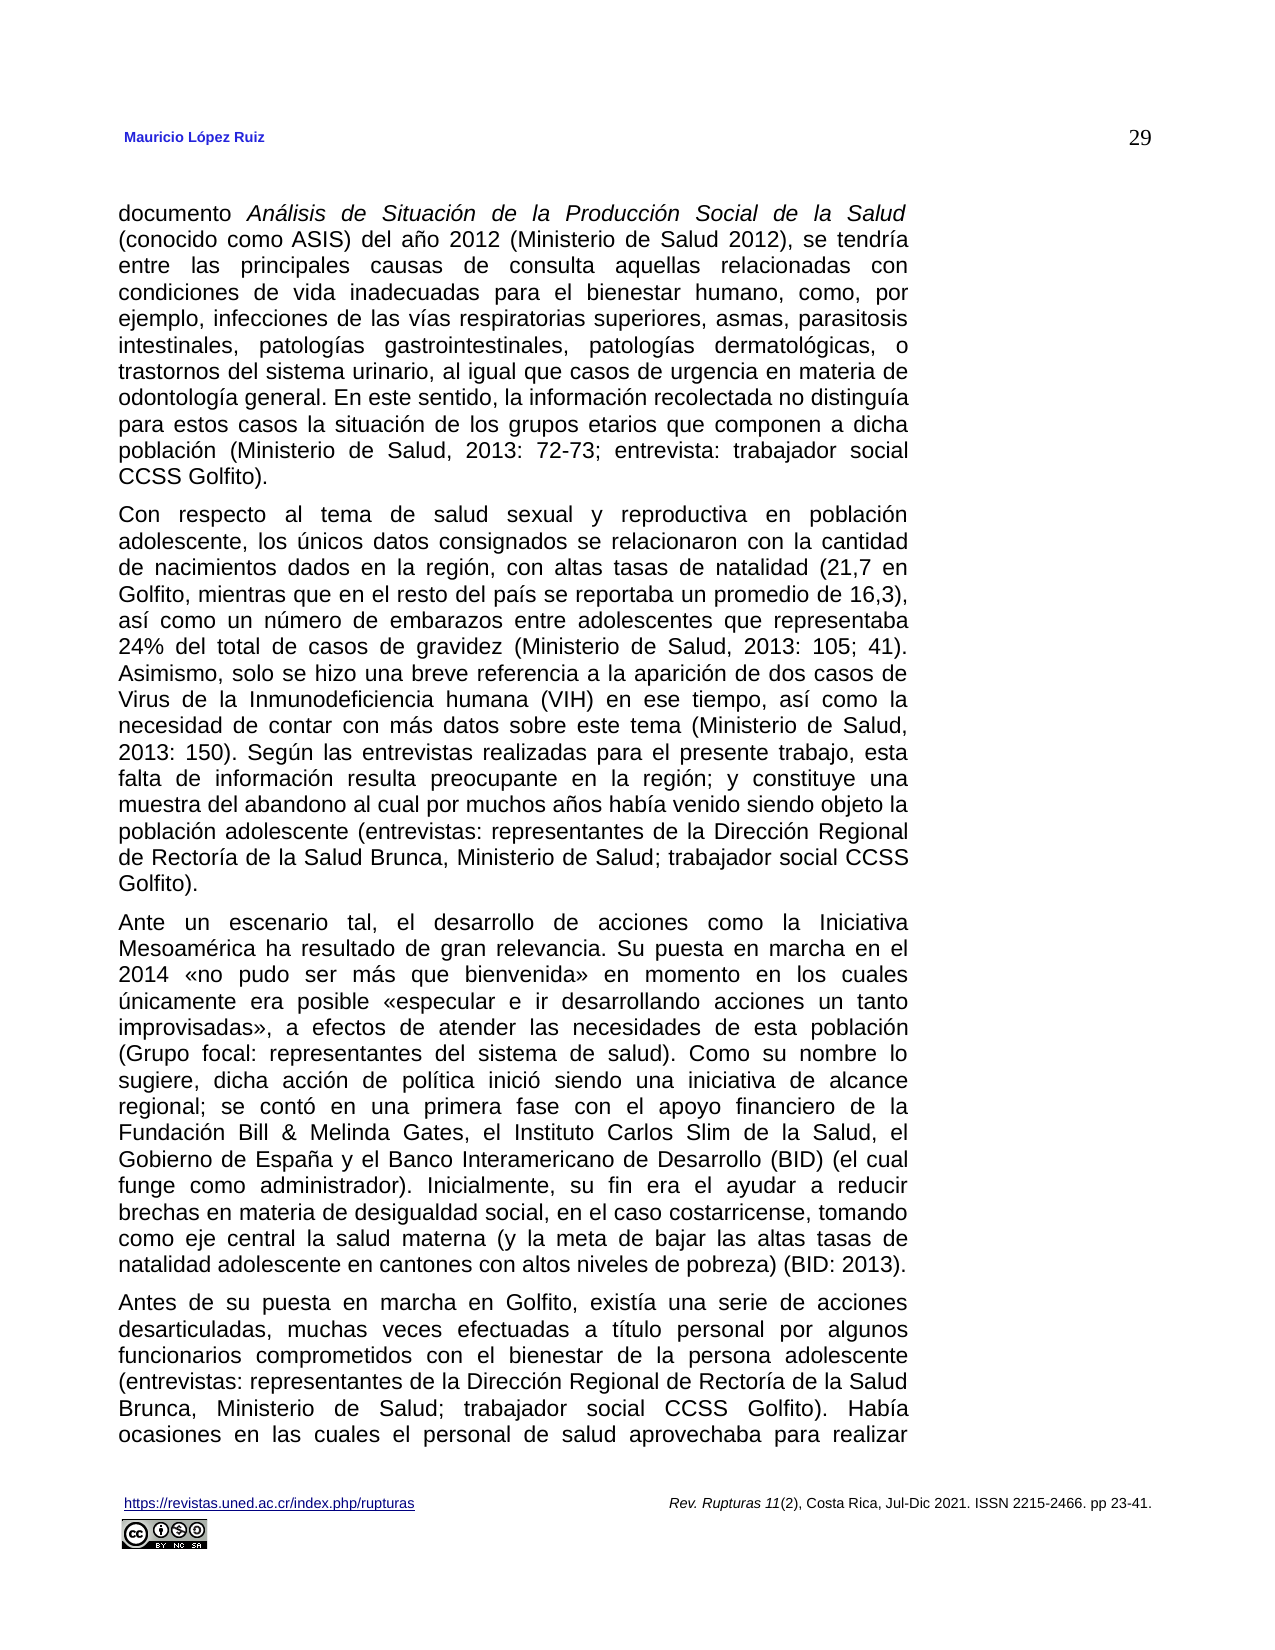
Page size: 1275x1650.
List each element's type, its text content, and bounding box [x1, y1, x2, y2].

text Ante un escenario tal, el desarrollo de acciones como la Iniciativa Mesoamérica ha resultado de gran relevancia. Su puesta en marcha en el 2014 «no pudo ser más que bienvenida» en momento en los cuales únicamente era posible «especular e ir desarrollando acciones un tanto improvisadas», a efectos de atender las necesidades de esta población (Grupo focal: representantes del sistema de salud). Como su nombre lo sugiere, dicha acción de política inició siendo una iniciativa de alcance regional; se contó en una primera fase con el apoyo financiero de la Fundación Bill & Melinda Gates, el Instituto Carlos Slim de la Salud, el Gobierno de España y el Banco Interamericano de Desarrollo (BID) (el cual funge como administrador). Inicialmente, su fin era el ayudar a reducir brechas en materia de desigualdad social, en el caso costarricense, tomando como eje central la salud materna (y la meta de bajar las altas tasas de natalidad adolescente en cantones con altos niveles de pobreza) (BID: 2013). [118, 908, 909, 1277]
picture [121, 1519, 208, 1549]
text Con respecto al tema de salud sexual y reproductiva en población adolescente, los únicos datos consignados se relacionaron con la cantidad de nacimientos dados en la región, con altas tasas de natalidad (21,7 en Golfito, mientras que en el resto del país se reportaba un promedio de 16,3), así como un número de embarazos entre adolescentes que representaba 24% del total de casos de gravidez (Ministerio de Salud, 2013: 105; 41). Asimismo, solo se hizo una breve referencia a la aparición de dos casos de Virus de la Inmunodeficiencia humana (VIH) en ese tiempo, así como la necesidad de contar con más datos sobre este tema (Ministerio de Salud, 2013: 150). Según las entrevistas realizadas para el presente trabajo, esta falta de información resulta preocupante en la región; y constituye una muestra del abandono al cual por muchos años había venido siendo objeto la población adolescente (entrevistas: representantes de la Dirección Regional de Rectoría de la Salud Brunca, Ministerio de Salud; trabajador social CCSS Golfito). [118, 501, 909, 897]
text Antes de su puesta en marcha en Golfito, existía una serie de acciones desarticuladas, muchas veces efectuadas a título personal por algunos funcionarios comprometidos con el bienestar de la persona adolescente (entrevistas: representantes de la Dirección Regional de Rectoría de la Salud Brunca, Ministerio de Salud; trabajador social CCSS Golfito). Había ocasiones en las cuales el personal de salud aprovechaba para realizar [118, 1289, 909, 1447]
text documento Análisis de Situación de la Producción Social de la Salud (conocido como ASIS) del año 2012 (Ministerio de Salud 2012), se tendría entre las principales causas de consulta aquellas relacionadas con condiciones de vida inadecuadas para el bienestar humano, como, por ejemplo, infecciones de las vías respiratorias superiores, asmas, parasitosis intestinales, patologías gastrointestinales, patologías dermatológicas, o trastornos del sistema urinario, al igual que casos de urgencia en materia de odontología general. En este sentido, la información recolectada no distinguía para estos casos la situación de los grupos etarios que componen a dicha población (Ministerio de Salud, 2013: 72-73; entrevista: trabajador social CCSS Golfito). [118, 200, 909, 490]
